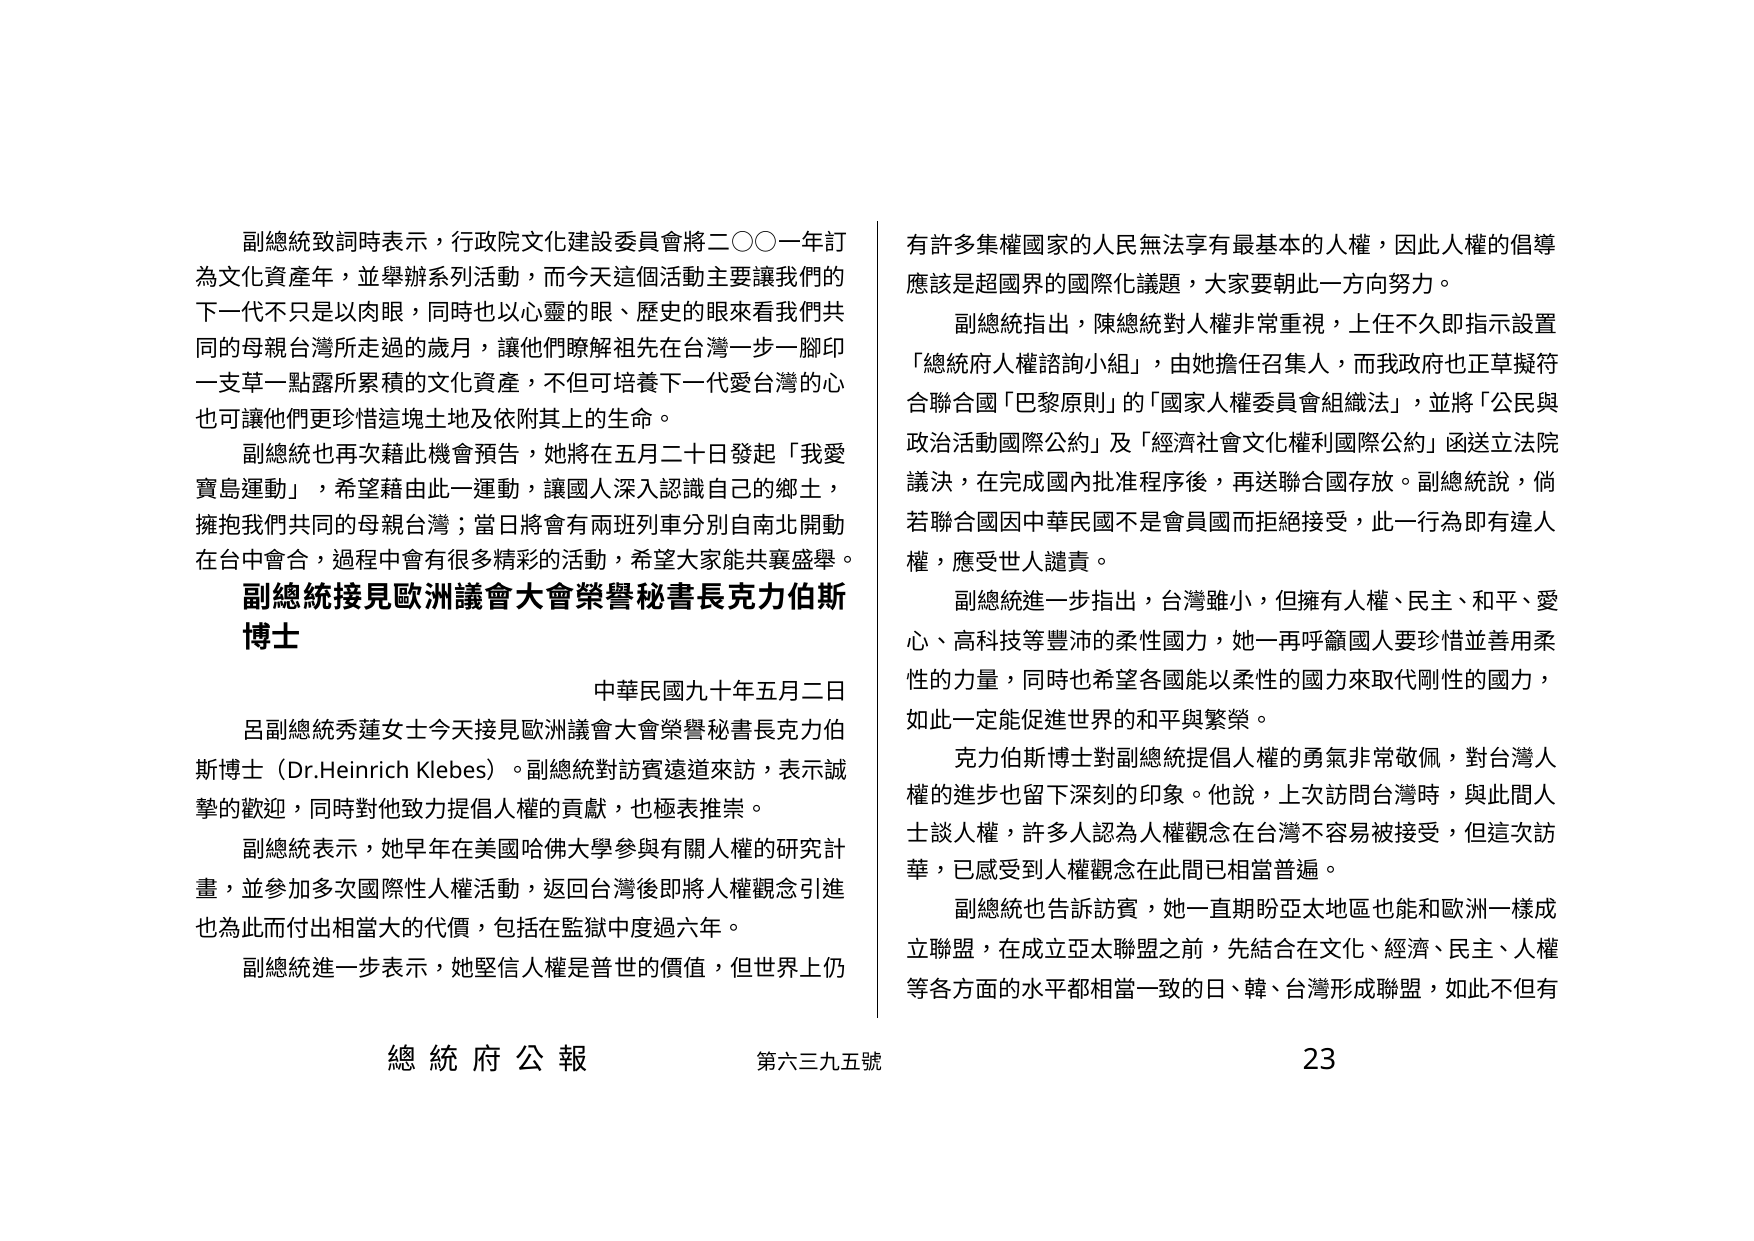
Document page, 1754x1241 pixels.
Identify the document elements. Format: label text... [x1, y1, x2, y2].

text 副總統表示，她早年在美國哈佛大學參與有關人權的研究計畫，並參加多次國際性人權活動，返回台灣後即將人權觀念引進，也為此而付出相當大的代價，包括在監獄中度過六年。 [195, 826, 847, 944]
text 有許多集權國家的人民無法享有最基本的人權，因此人權的倡導應該是超國界的國際化議題，大家要朝此一方向努力。 [907, 222, 1559, 301]
text 副總統致詞時表示，行政院文化建設委員會將二○○一年訂為文化資產年，並舉辦系列活動，而今天這個活動主要讓我們的下一代不只是以肉眼，同時也以心靈的眼、歷史的眼來看我們共同的母親台灣所走過的歲月，讓他們瞭解祖先在台灣一步一腳印、一支草一點露所累積的文化資產，不但可培養下一代愛台灣的心，也可讓他們更珍惜這塊土地及依附其上的生命。 [195, 222, 847, 434]
text 副總統指出，陳總統對人權非常重視，上任不久即指示設置「總統府人權諮詢小組」，由她擔任召集人，而我政府也正草擬符合聯合國「巴黎原則」的「國家人權委員會組織法」，並將「公民與政治活動國際公約」及「經濟社會文化權利國際公約」函送立法院議決，在完成國內批准程序後，再送聯合國存放。副總統說，倘若聯合國因中華民國不是會員國而拒絕接受，此一行為即有違人權，應受世人譴責。 [907, 301, 1559, 578]
text 副總統也再次藉此機會預告，她將在五月二十日發起「我愛寶島運動」，希望藉由此一運動，讓國人深入認識自己的鄉土，擁抱我們共同的母親台灣；當日將會有兩班列車分別自南北開動，在台中會合，過程中會有很多精彩的活動，希望大家能共襄盛舉。 [195, 434, 847, 576]
text 克力伯斯博士對副總統提倡人權的勇氣非常敬佩，對台灣人權的進步也留下深刻的印象。他說，上次訪問台灣時，與此間人士談人權，許多人認為人權觀念在台灣不容易被接受，但這次訪華，已感受到人權觀念在此間已相當普遍。 [907, 736, 1559, 886]
text 呂副總統秀蓮女士今天接見歐洲議會大會榮譽秘書長克力伯斯博士（Dr.Heinrich Klebes）。副總統對訪賓遠道來訪，表示誠摯的歡迎，同時對他致力提倡人權的貢獻，也極表推崇。 [195, 707, 847, 826]
text 副總統也告訴訪賓，她一直期盼亞太地區也能和歐洲一樣成立聯盟，在成立亞太聯盟之前，先結合在文化、經濟、民主、人權等各方面的水平都相當一致的日、韓、台灣形成聯盟，如此不但有 [907, 886, 1559, 1005]
text 中華民國九十年五月二日 [242, 667, 847, 707]
text 副總統接見歐洲議會大會榮譽秘書長克力伯斯博士 [242, 576, 847, 655]
text 副總統進一步表示，她堅信人權是普世的價值，但世界上仍 [195, 944, 847, 984]
text 副總統進一步指出，台灣雖小，但擁有人權、民主、和平、愛心、高科技等豐沛的柔性國力，她一再呼籲國人要珍惜並善用柔性的力量，同時也希望各國能以柔性的國力來取代剛性的國力，如此一定能促進世界的和平與繁榮。 [907, 578, 1559, 736]
